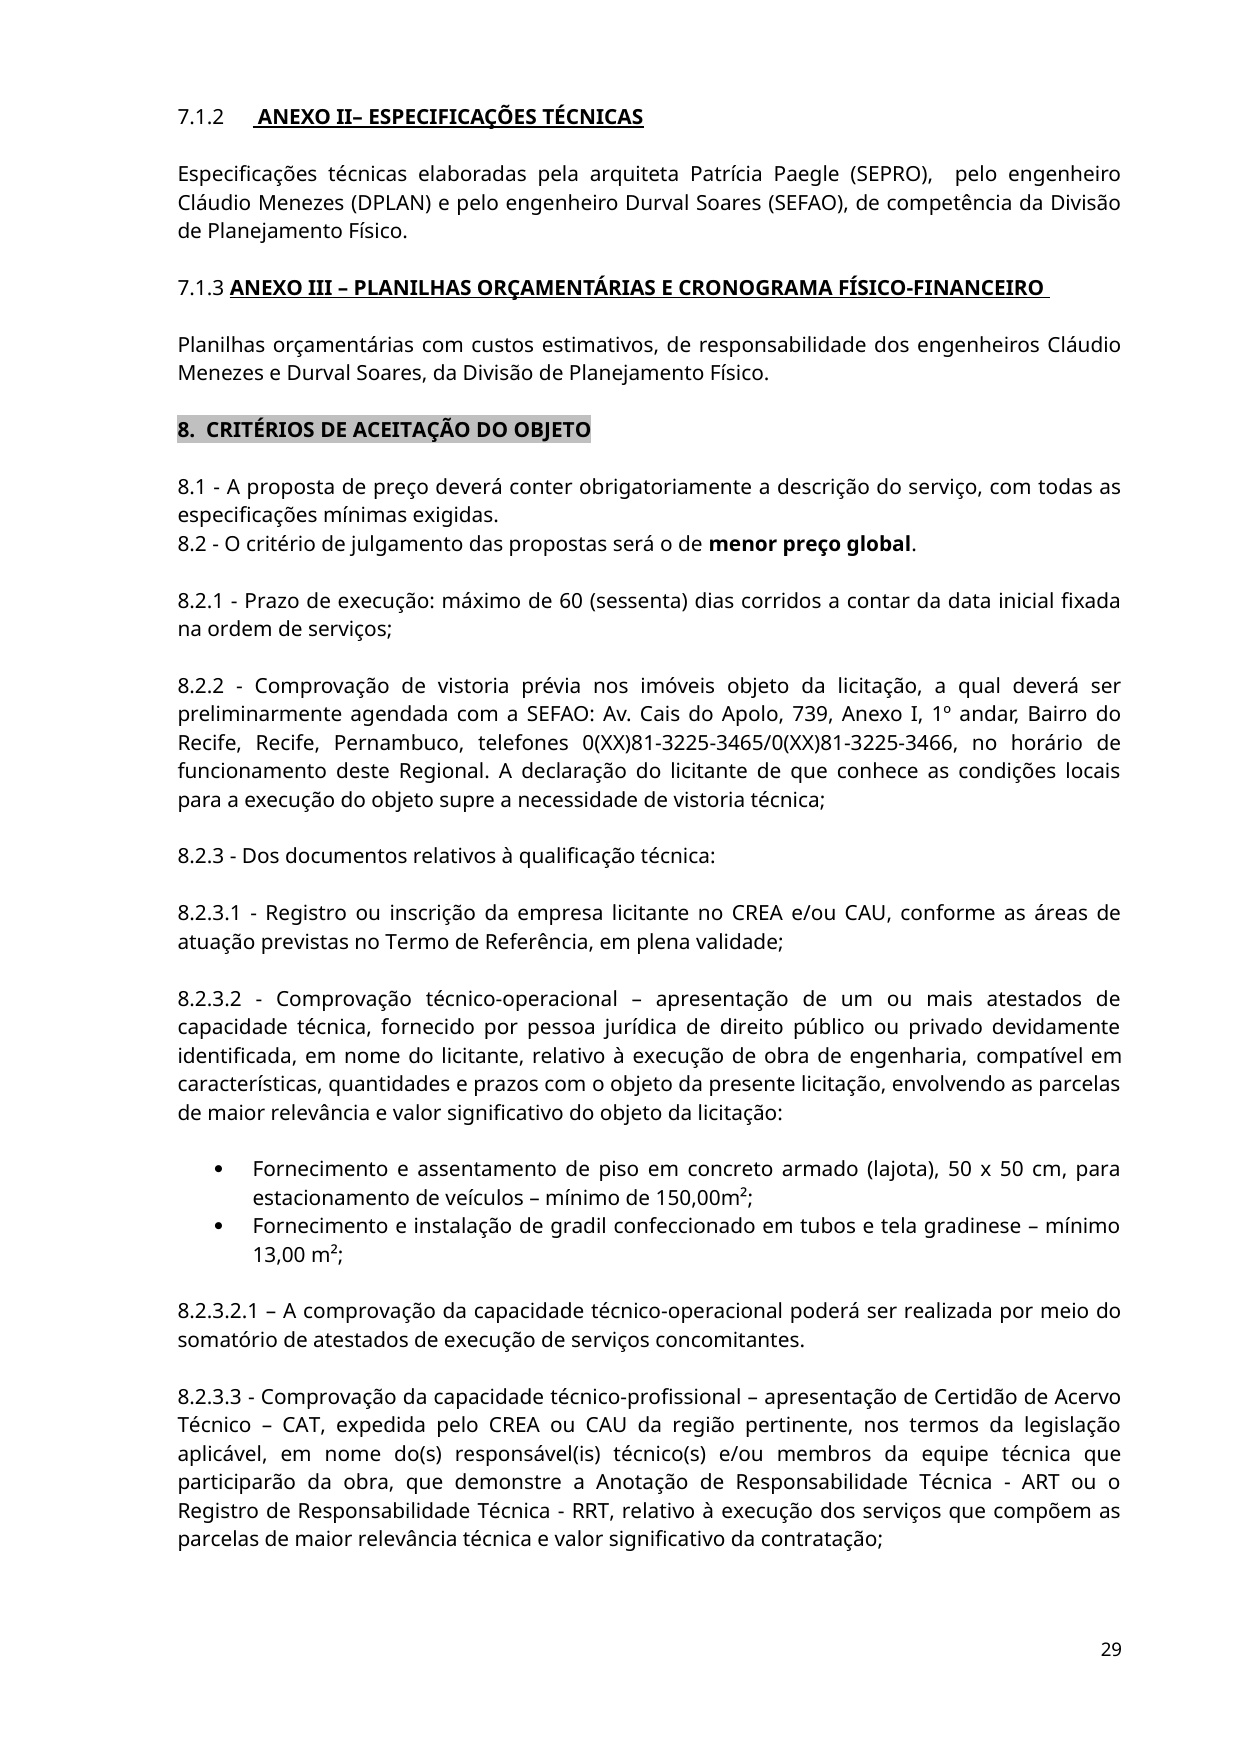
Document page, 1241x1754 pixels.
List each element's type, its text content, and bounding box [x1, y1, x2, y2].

text 8.1 - A proposta de preço deverá conter obrigatoriamente a descrição do serviço, com todas as especificações mínimas exigidas. [177, 472, 1122, 529]
text 8.2.3.2.1 – A comprovação da capacidade técnico-operacional poderá ser realizada por meio do somatório de atestados de execução de serviços concomitantes. [177, 1297, 1122, 1353]
text 8.2.1 - Prazo de execução: máximo de 60 (sessenta) dias corridos a contar da data inicial fixada na ordem de serviços; [177, 586, 1122, 643]
text 8.2.2 - Comprovação de vistoria prévia nos imóveis objeto da licitação, a qual deverá ser preliminarmente agendada com a SEFAO: Av. Cais do Apolo, 739, Anexo I, 1º andar, Bairro do Recife, Recife, Pernambuco, telefones 0(XX)81-3225-3465/0(XX)81-3225-3466, no horário de funcionamento deste Regional. A declaração do licitante de que conhece as condições locais para a execução do objeto supre a necessidade de vistoria técnica; [177, 671, 1122, 813]
text Planilhas orçamentárias com custos estimativos, de responsabilidade dos engenheiros Cláudio Menezes e Durval Soares, da Divisão de Planejamento Físico. [177, 330, 1122, 387]
text 8. CRITÉRIOS DE ACEITAÇÃO DO OBJETO [177, 415, 1122, 443]
text 8.2 - O critério de julgamento das propostas será o de menor preço global. [177, 529, 1122, 557]
text 8.2.3.1 - Registro ou inscrição da empresa licitante no CREA e/ou CAU, conforme as áreas de atuação previstas no Termo de Referência, em plena validade; [177, 898, 1122, 955]
text 7.1.2 ANEXO II– ESPECIFICAÇÕES TÉCNICAS [177, 102, 1122, 131]
text 8.2.3.2 - Comprovação técnico-operacional – apresentação de um ou mais atestados de capacidade técnica, fornecido por pessoa jurídica de direito público ou privado devidamente identificada, em nome do licitante, relativo à execução de obra de engenharia, compatível em características, quantidades e prazos com o objeto da presente licitação, envolvendo as parcelas de maior relevância e valor significativo do objeto da licitação: [177, 984, 1122, 1126]
text 8.2.3 - Dos documentos relativos à qualificação técnica: [177, 842, 1122, 870]
list Fornecimento e assentamento de piso em concreto armado (lajota), 50 x 50 cm, para estacionamento de veículos – mínimo de 150,00m²; [215, 1154, 1122, 1211]
text Especificações técnicas elaboradas pela arquiteta Patrícia Paegle (SEPRO), pelo engenheiro Cláudio Menezes (DPLAN) e pelo engenheiro Durval Soares (SEFAO), de competência da Divisão de Planejamento Físico. [177, 159, 1122, 244]
text 8.2.3.3 - Comprovação da capacidade técnico-profissional – apresentação de Certidão de Acervo Técnico – CAT, expedida pelo CREA ou CAU da região pertinente, nos termos da legislação aplicável, em nome do(s) responsável(is) técnico(s) e/ou membros da equipe técnica que participarão da obra, que demonstre a Anotação de Responsabilidade Técnica - ART ou o Registro de Responsabilidade Técnica - RRT, relativo à execução dos serviços que compõem as parcelas de maior relevância técnica e valor significativo da contratação; [177, 1382, 1122, 1553]
list Fornecimento e instalação de gradil confeccionado em tubos e tela gradinese – mínimo 13,00 m²; [215, 1211, 1122, 1268]
text 7.1.3 ANEXO III – PLANILHAS ORÇAMENTÁRIAS E CRONOGRAMA FÍSICO-FINANCEIRO [177, 273, 1122, 301]
